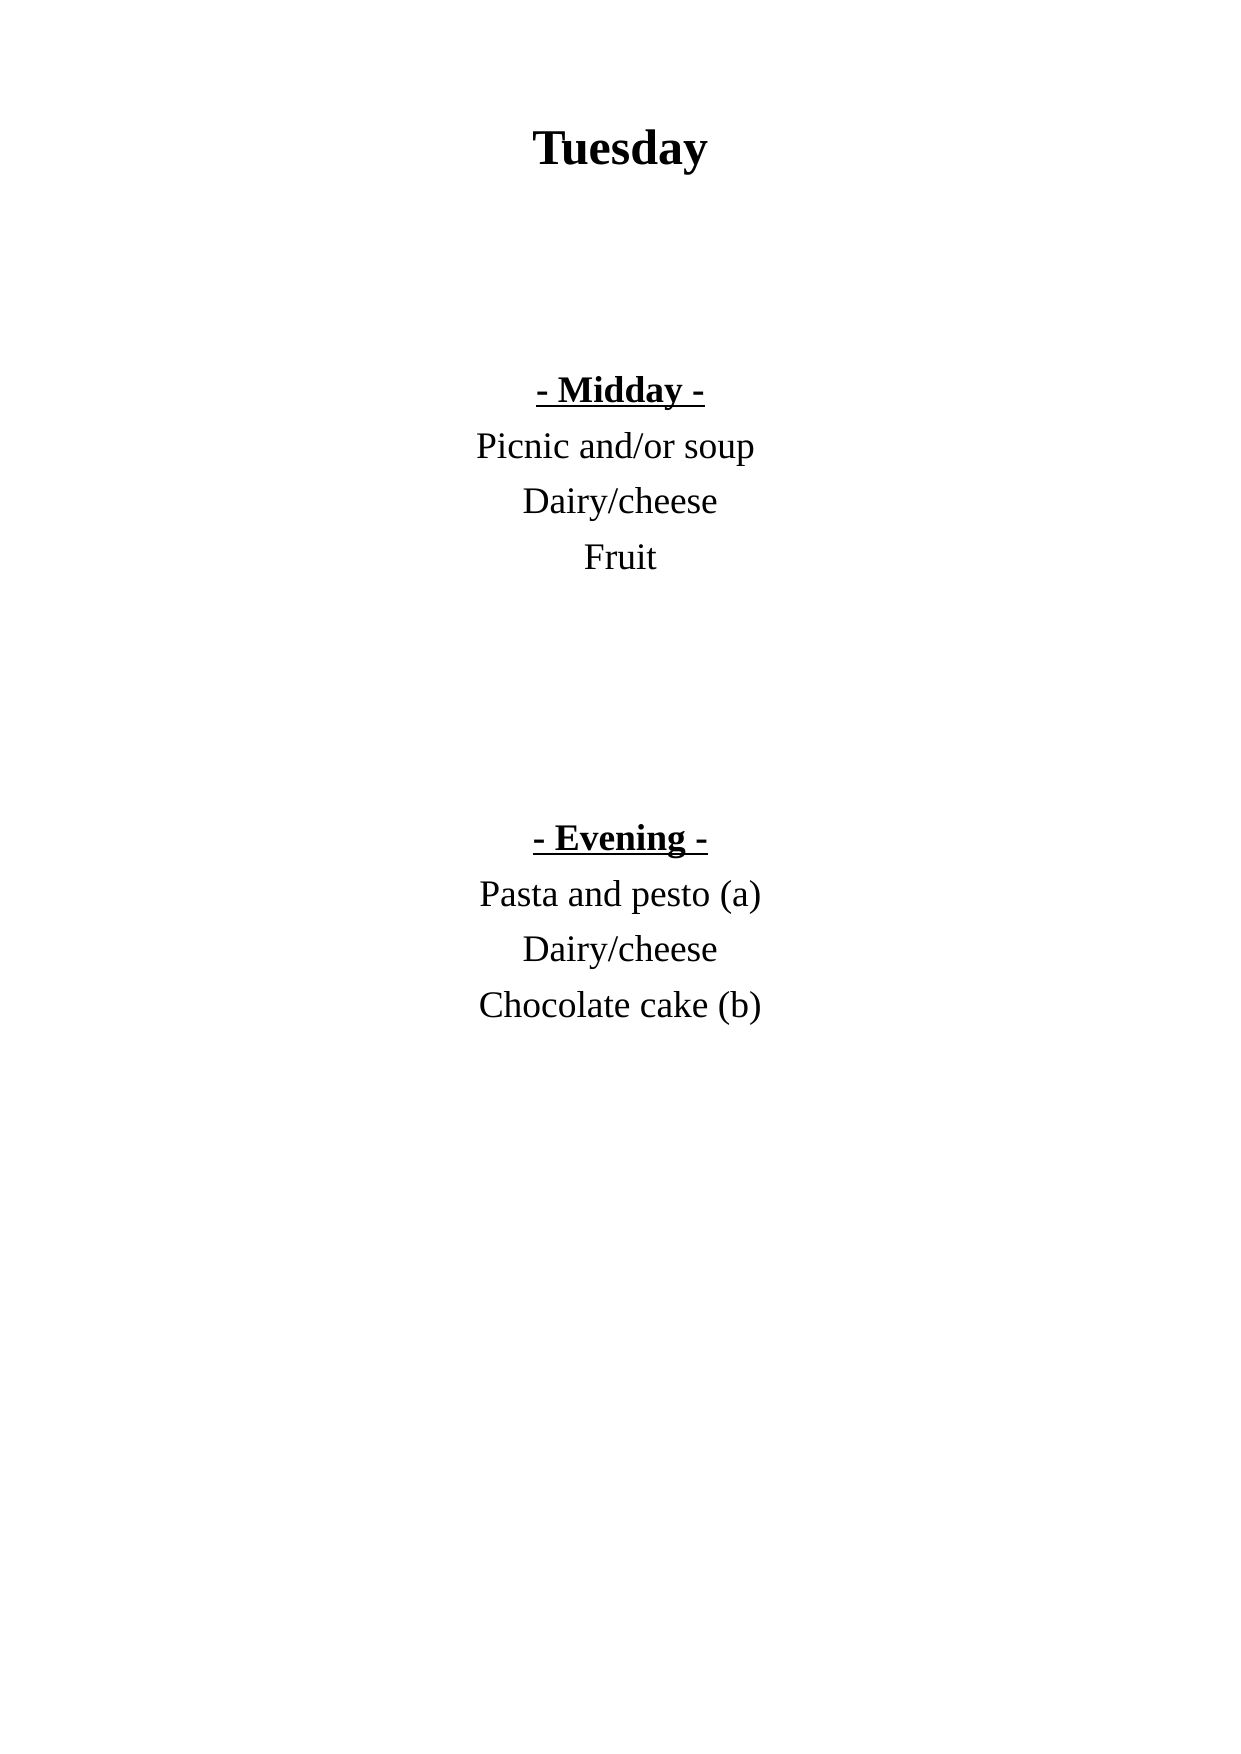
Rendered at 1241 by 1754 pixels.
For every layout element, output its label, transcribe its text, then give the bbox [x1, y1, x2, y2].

subtitle - Evening - [118, 815, 1122, 858]
subtitle Picnic and/or soup [118, 423, 1122, 466]
subtitle Fruit [118, 534, 1122, 577]
subtitle Chocolate cake (b) [118, 982, 1122, 1025]
subtitle Pasta and pesto (a) [118, 871, 1122, 914]
subtitle Dairy/cheese [118, 479, 1122, 522]
text Tuesday [118, 118, 1122, 176]
subtitle Dairy/cheese [118, 927, 1122, 970]
subtitle - Midday - [118, 367, 1122, 411]
